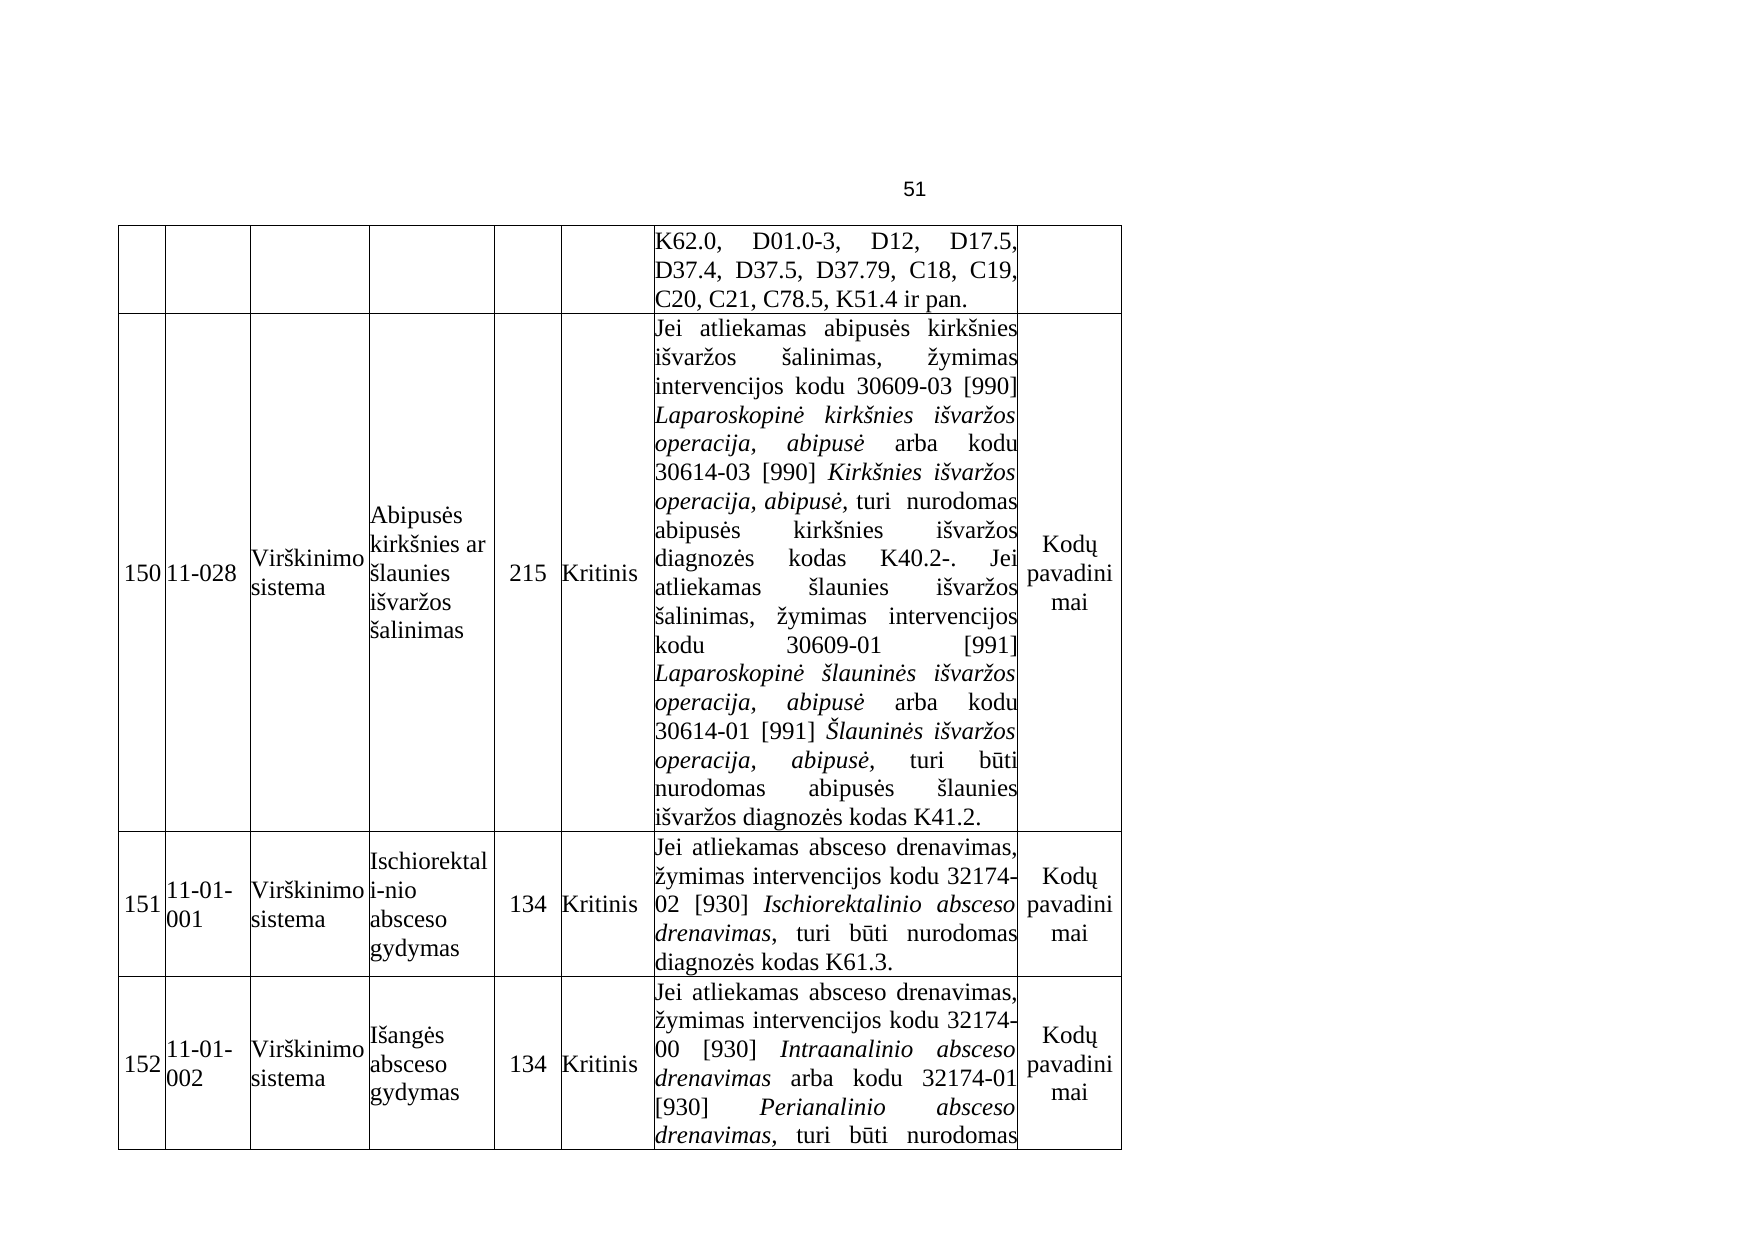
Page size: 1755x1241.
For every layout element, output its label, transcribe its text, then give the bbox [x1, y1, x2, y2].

table_cell Jei atliekamas absceso drenavimas, žymimas intervencijos kodu 32174-00 [930] Intraanalinio absceso drenavimas arba kodu 32174-01 [930] Perianalinio absceso drenavimas, turi būti nurodomas [655, 977, 1017, 1149]
table_cell 151 [119, 832, 165, 976]
table_cell Kritinis [562, 314, 654, 831]
table_cell Kodų pavadinimai [1018, 977, 1121, 1149]
table_cell 11-028 [166, 314, 250, 831]
table_cell K62.0, D01.0-3, D12, D17.5, D37.4, D37.5, D37.79, C18, C19, C20, C21, C78.5, K51.4 ir pan. [655, 226, 1017, 312]
table_cell 152 [119, 977, 165, 1149]
table_cell Abipusės kirkšnies ar šlaunies išvaržos šalinimas [370, 314, 494, 831]
table_cell Kritinis [562, 832, 654, 976]
table_cell 150 [119, 314, 165, 831]
table_cell 134 [495, 832, 561, 976]
table_cell [251, 226, 369, 312]
table_cell Kodų pavadinimai [1018, 314, 1121, 831]
table_cell Ischiorektali-nio absceso gydymas [370, 832, 494, 976]
table_cell 11-01-001 [166, 832, 250, 976]
table_cell Kodų pavadinimai [1018, 832, 1121, 976]
table_cell [495, 226, 561, 312]
table_cell Jei atliekamas absceso drenavimas, žymimas intervencijos kodu 32174-02 [930] Ischiorektalinio absceso drenavimas, turi būti nurodomas diagnozės kodas K61.3. [655, 832, 1017, 976]
table_cell [562, 226, 654, 312]
table_cell Kritinis [562, 977, 654, 1149]
table_cell [166, 226, 250, 312]
table_cell 11-01-002 [166, 977, 250, 1149]
table_cell Virškinimo sistema [251, 977, 369, 1149]
table_cell Virškinimo sistema [251, 832, 369, 976]
table_cell [370, 226, 494, 312]
table_cell 134 [495, 977, 561, 1149]
table_cell Išangės absceso gydymas [370, 977, 494, 1149]
table_cell [1018, 226, 1121, 312]
table_cell [119, 226, 165, 312]
table_cell Jei atliekamas abipusės kirkšnies išvaržos šalinimas, žymimas intervencijos kodu 30609-03 [990] Laparoskopinė kirkšnies išvaržos operacija, abipusė arba kodu 30614-03 [990] Kirkšnies išvaržos operacija, abipusė, turi nurodomas abipusės kirkšnies išvaržos diagnozės kodas K40.2-. Jei atliekamas šlaunies išvaržos šalinimas, žymimas intervencijos kodu 30609-01 [991] Laparoskopinė šlauninės išvaržos operacija, abipusė arba kodu 30614-01 [991] Šlauninės išvaržos operacija, abipusė, turi būti nurodomas abipusės šlaunies išvaržos diagnozės kodas K41.2. [655, 314, 1017, 831]
table_cell 215 [495, 314, 561, 831]
table_cell Virškinimo sistema [251, 314, 369, 831]
